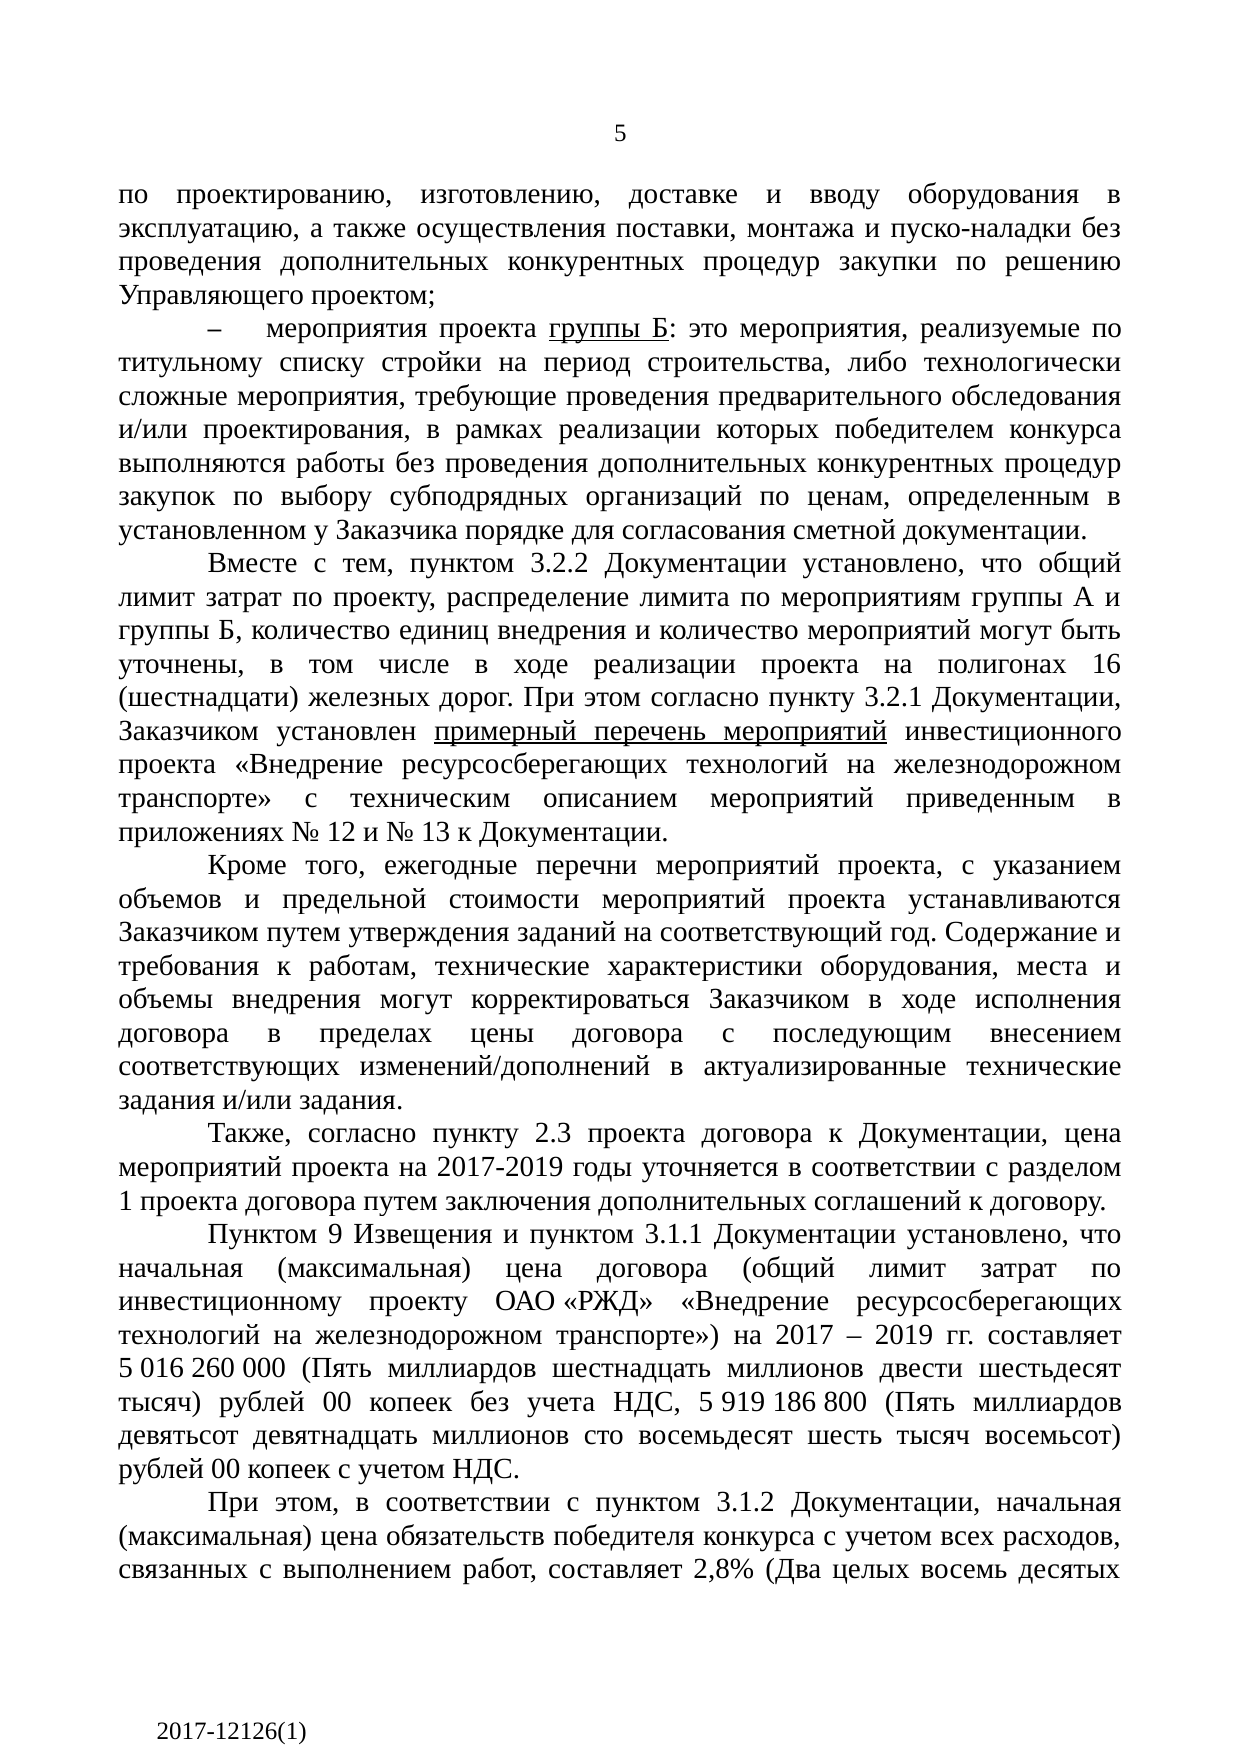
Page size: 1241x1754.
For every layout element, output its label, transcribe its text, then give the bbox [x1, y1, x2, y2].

text Пунктом 9 Извещения и пунктом 3.1.1 Документации установлено, что начальная (максимальная) цена договора (общий лимит затрат по инвестиционному проекту ОАО «РЖД» «Внедрение ресурсосберегающих технологий на железнодорожном транспорте») на 2017 – 2019 гг. составляет 5 016 260 000 (Пять миллиардов шестнадцать миллионов двести шестьдесят тысяч) рублей 00 копеек без учета НДС, 5 919 186 800 (Пять миллиардов девятьсот девятнадцать миллионов сто восемьдесят шесть тысяч восемьсот) рублей 00 копеек с учетом НДС. [118, 1216, 1122, 1484]
text Кроме того, ежегодные перечни мероприятий проекта, с указанием объемов и предельной стоимости мероприятий проекта устанавливаются Заказчиком путем утверждения заданий на соответствующий год. Содержание и требования к работам, технические характеристики оборудования, места и объемы внедрения могут корректироваться Заказчиком в ходе исполнения договора в пределах цены договора с последующим внесением соответствующих изменений/дополнений в актуализированные технические задания и/или задания. [118, 847, 1122, 1116]
text Также, согласно пункту 2.3 проекта договора к Документации, цена мероприятий проекта на 2017-2019 годы уточняется в соответствии с разделом 1 проекта договора путем заключения дополнительных соглашений к договору. [118, 1116, 1122, 1216]
list мероприятия проекта группы Б: это мероприятия, реализуемые по титульному списку стройки на период строительства, либо технологически сложные мероприятия, требующие проведения предварительного обследования и/или проектирования, в рамках реализации которых победителем конкурса выполняются работы без проведения дополнительных конкурентных процедур закупок по выбору субподрядных организаций по ценам, определенным в установленном у Заказчика порядке для согласования сметной документации. [118, 311, 1122, 545]
text При этом, в соответствии с пунктом 3.1.2 Документации, начальная (максимальная) цена обязательств победителя конкурса с учетом всех расходов, связанных с выполнением работ, составляет 2,8% (Два целых восемь десятых [118, 1484, 1122, 1585]
text Вместе с тем, пунктом 3.2.2 Документации установлено, что общий лимит затрат по проекту, распределение лимита по мероприятиям группы А и группы Б, количество единиц внедрения и количество мероприятий могут быть уточнены, в том числе в ходе реализации проекта на полигонах 16 (шестнадцати) железных дорог. При этом согласно пункту 3.2.1 Документации, Заказчиком установлен примерный перечень мероприятий инвестиционного проекта «Внедрение ресурсосберегающих технологий на железнодорожном транспорте» с техническим описанием мероприятий приведенным в приложениях № 12 и № 13 к Документации. [118, 545, 1122, 847]
list по проектированию, изготовлению, доставке и вводу оборудования в эксплуатацию, а также осуществления поставки, монтажа и пуско-наладки без проведения дополнительных конкурентных процедур закупки по решению Управляющего проектом; [118, 176, 1122, 311]
